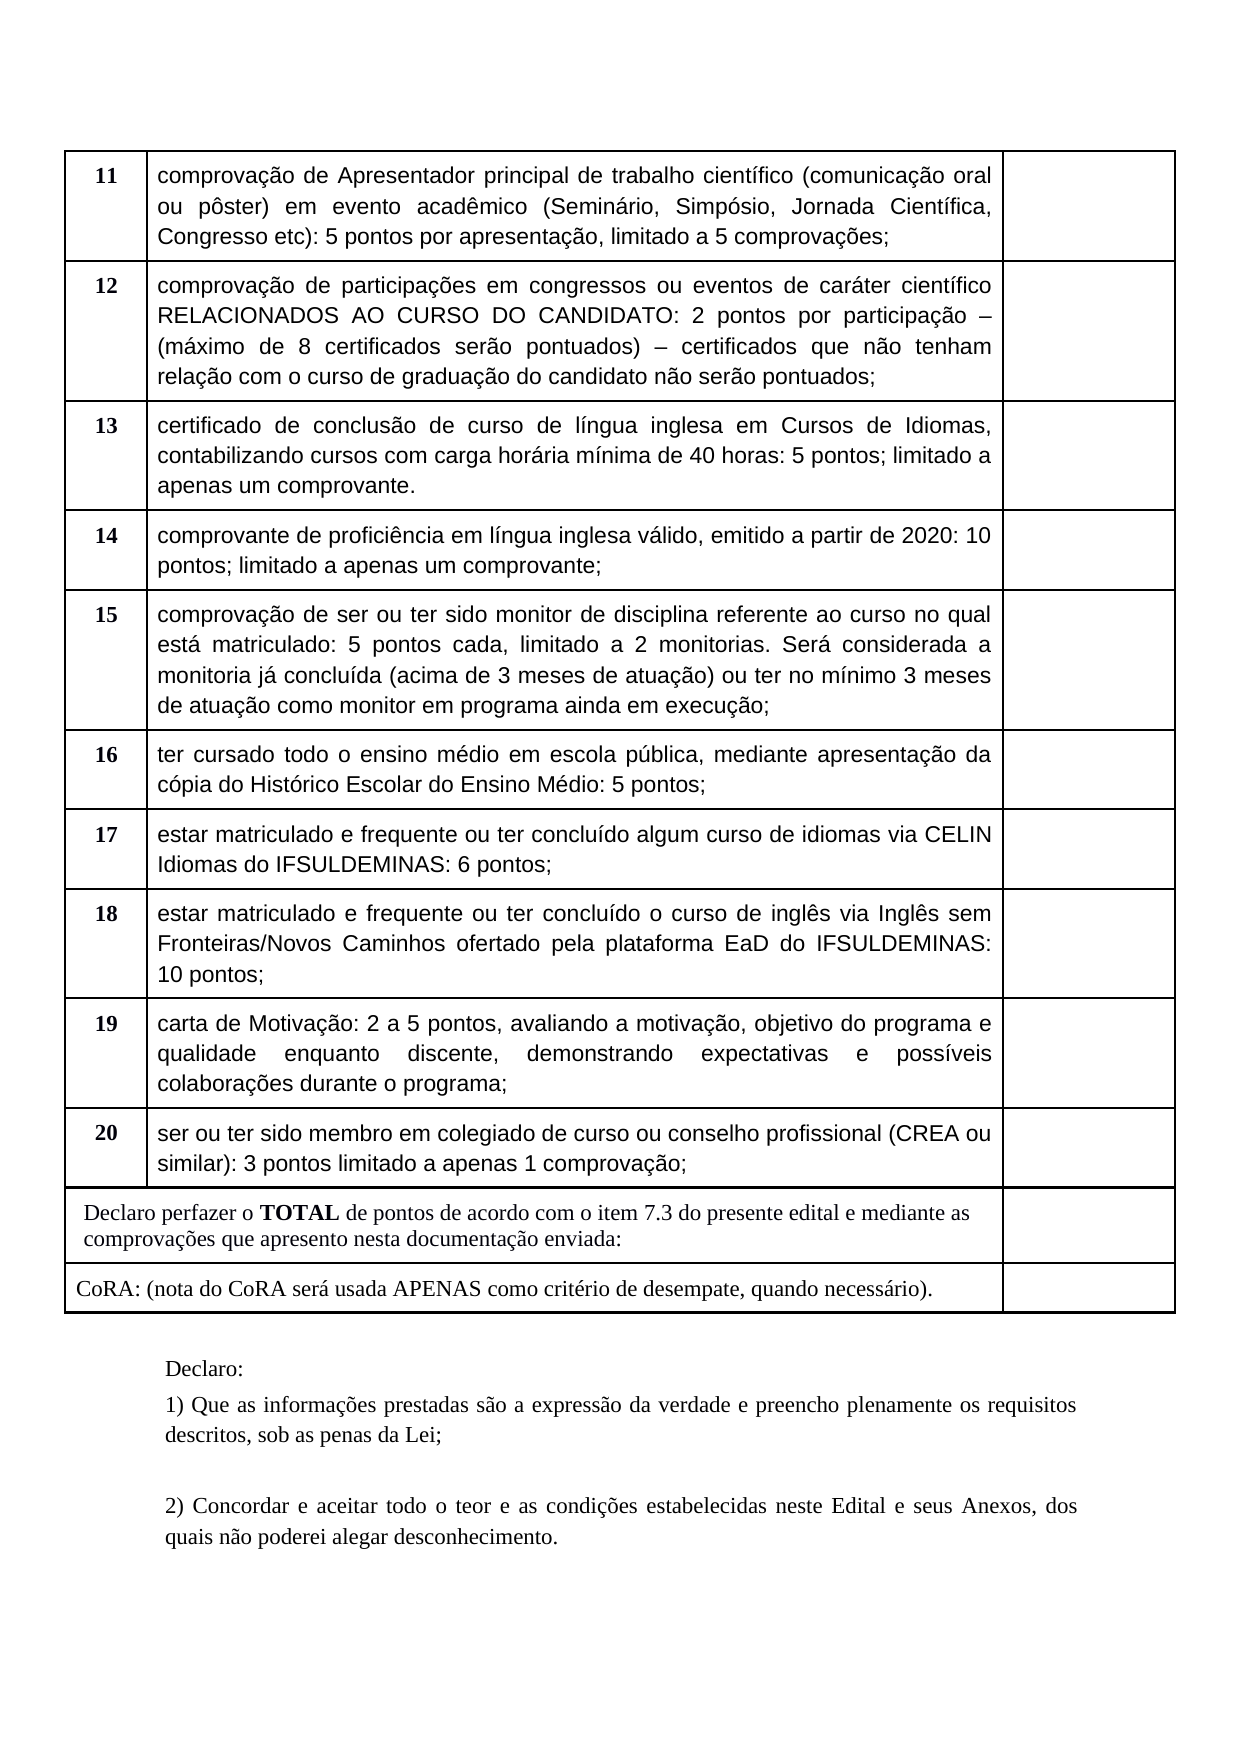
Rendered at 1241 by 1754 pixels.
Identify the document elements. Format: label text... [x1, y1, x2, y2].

table_cell [1004, 152, 1174, 260]
table_cell 14 [66, 511, 146, 589]
table_cell comprovação de ser ou ter sido monitor de disciplina referente ao curso no qual está matriculado: 5 pontos cada, limitado a 2 monitorias. Será considerada a monitoria já concluída (acima de 3 meses de atuação) ou ter no mínimo 3 meses de atuação como monitor em programa ainda em execução; [148, 591, 1002, 729]
table_cell Declaro perfazer o TOTAL de pontos de acordo com o item 7.3 do presente edital e mediante as comprovações que apresento nesta documentação enviada: [66, 1189, 1002, 1262]
table_cell [1004, 999, 1174, 1107]
table_cell [1004, 511, 1174, 589]
table_cell CoRA: (nota do CoRA será usada APENAS como critério de desempate, quando necessário). [66, 1264, 1002, 1311]
table_cell [1004, 591, 1174, 729]
table_cell 11 [66, 152, 146, 260]
table_cell [1004, 262, 1174, 399]
text 1) Que as informações prestadas são a expressão da verdade e preencho plenamente os requisitos descritos, sob as penas da Lei; [165, 1391, 1079, 1447]
table_cell 18 [66, 890, 146, 997]
table_cell [1004, 1264, 1174, 1311]
table_cell estar matriculado e frequente ou ter concluído algum curso de idiomas via CELIN Idiomas do IFSULDEMINAS: 6 pontos; [148, 810, 1002, 888]
table_cell [1004, 1189, 1174, 1262]
table_cell 15 [66, 591, 146, 729]
table_cell 13 [66, 402, 146, 509]
table_cell [1004, 890, 1174, 997]
table_cell estar matriculado e frequente ou ter concluído o curso de inglês via Inglês sem Fronteiras/Novos Caminhos ofertado pela plataforma EaD do IFSULDEMINAS: 10 pontos; [148, 890, 1002, 997]
table_cell ter cursado todo o ensino médio em escola pública, mediante apresentação da cópia do Histórico Escolar do Ensino Médio: 5 pontos; [148, 731, 1002, 808]
text 2) Concordar e aceitar todo o teor e as condições estabelecidas neste Edital e seus Anexos, dos quais não poderei alegar desconhecimento. [165, 1493, 1079, 1549]
table_cell [1004, 402, 1174, 509]
table_cell comprovação de Apresentador principal de trabalho científico (comunicação oral ou pôster) em evento acadêmico (Seminário, Simpósio, Jornada Científica, Congresso etc): 5 pontos por apresentação, limitado a 5 comprovações; [148, 152, 1002, 260]
table_cell 16 [66, 731, 146, 808]
table_cell [1004, 731, 1174, 808]
table_cell certificado de conclusão de curso de língua inglesa em Cursos de Idiomas, contabilizando cursos com carga horária mínima de 40 horas: 5 pontos; limitado a apenas um comprovante. [148, 402, 1002, 509]
table_cell comprovação de participações em congressos ou eventos de caráter científico RELACIONADOS AO CURSO DO CANDIDATO: 2 pontos por participação – (máximo de 8 certificados serão pontuados) – certificados que não tenham relação com o curso de graduação do candidato não serão pontuados; [148, 262, 1002, 399]
table_cell ser ou ter sido membro em colegiado de curso ou conselho profissional (CREA ou similar): 3 pontos limitado a apenas 1 comprovação; [148, 1109, 1002, 1186]
table_cell 20 [66, 1109, 146, 1186]
table_cell comprovante de proficiência em língua inglesa válido, emitido a partir de 2020: 10 pontos; limitado a apenas um comprovante; [148, 511, 1002, 589]
table_cell 12 [66, 262, 146, 399]
text Declaro: [165, 1355, 1079, 1381]
table_cell [1004, 1109, 1174, 1186]
table_cell 19 [66, 999, 146, 1107]
table_cell [1004, 810, 1174, 888]
table_cell carta de Motivação: 2 a 5 pontos, avaliando a motivação, objetivo do programa e qualidade enquanto discente, demonstrando expectativas e possíveis colaborações durante o programa; [148, 999, 1002, 1107]
table_cell 17 [66, 810, 146, 888]
